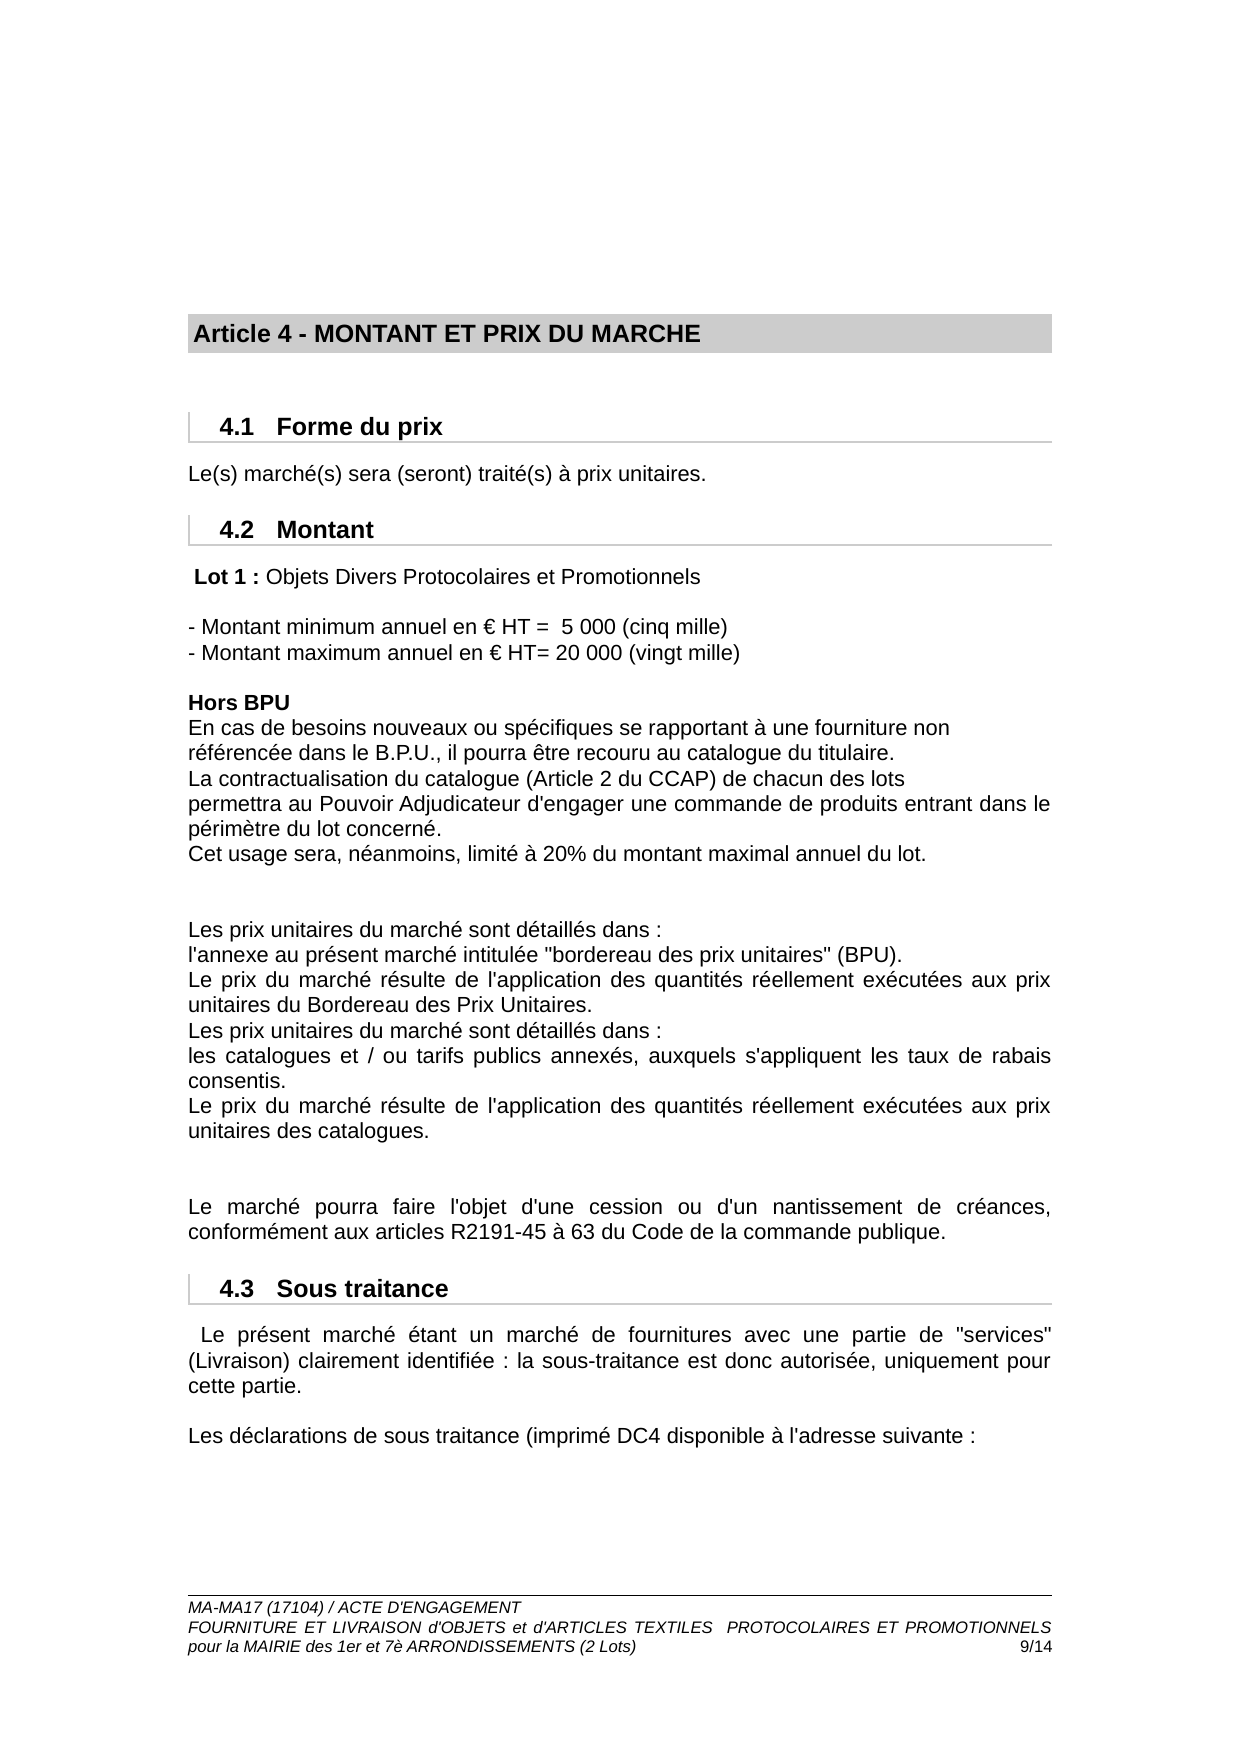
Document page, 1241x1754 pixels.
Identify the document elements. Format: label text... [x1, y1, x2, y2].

text La contractualisation du catalogue (Article 2 du CCAP) de chacun des lots [188, 765, 1052, 791]
text Hors BPU [188, 690, 1052, 715]
text Le prix du marché résulte de l'application des quantités réellement exécutées aux prix unitaires des catalogues. [188, 1093, 1052, 1143]
text les catalogues et / ou tarifs publics annexés, auxquels s'appliquent les taux de rabais consentis. [188, 1043, 1052, 1093]
text Le présent marché étant un marché de fournitures avec une partie de "services" (Livraison) clairement identifiée : la sous-traitance est donc autorisée, uniquement pour cette partie. [188, 1322, 1052, 1398]
text l'annexe au présent marché intitulée "bordereau des prix unitaires" (BPU). [188, 942, 1052, 967]
text - Montant minimum annuel en € HT = 5 000 (cinq mille) [188, 614, 1052, 639]
text Lot 1 : Objets Divers Protocolaires et Promotionnels [188, 564, 1052, 589]
text Les déclarations de sous traitance (imprimé DC4 disponible à l'adresse suivante : [188, 1423, 1052, 1448]
subtitle MONTANT ET PRIX DU MARCHE [190, 316, 1050, 351]
text - Montant maximum annuel en € HT= 20 000 (vingt mille) [188, 639, 1052, 664]
subtitle Forme du prix [190, 412, 1052, 441]
text référencée dans le B.P.U., il pourra être recouru au catalogue du titulaire. [188, 740, 1052, 765]
text Cet usage sera, néanmoins, limité à 20% du montant maximal annuel du lot. [188, 841, 1052, 866]
text Le(s) marché(s) sera (seront) traité(s) à prix unitaires. [188, 461, 1052, 486]
subtitle Montant [190, 515, 1052, 544]
text Le prix du marché résulte de l'application des quantités réellement exécutées aux prix unitaires du Bordereau des Prix Unitaires. [188, 967, 1052, 1017]
subtitle Sous traitance [190, 1274, 1052, 1303]
text Les prix unitaires du marché sont détaillés dans : [188, 917, 1052, 942]
text permettra au Pouvoir Adjudicateur d'engager une commande de produits entrant dans le périmètre du lot concerné. [188, 791, 1052, 841]
text Les prix unitaires du marché sont détaillés dans : [188, 1017, 1052, 1043]
text En cas de besoins nouveaux ou spécifiques se rapportant à une fourniture non [188, 715, 1052, 740]
text Le marché pourra faire l'objet d'une cession ou d'un nantissement de créances, conformément aux articles R2191-45 à 63 du Code de la commande publique. [188, 1194, 1052, 1244]
